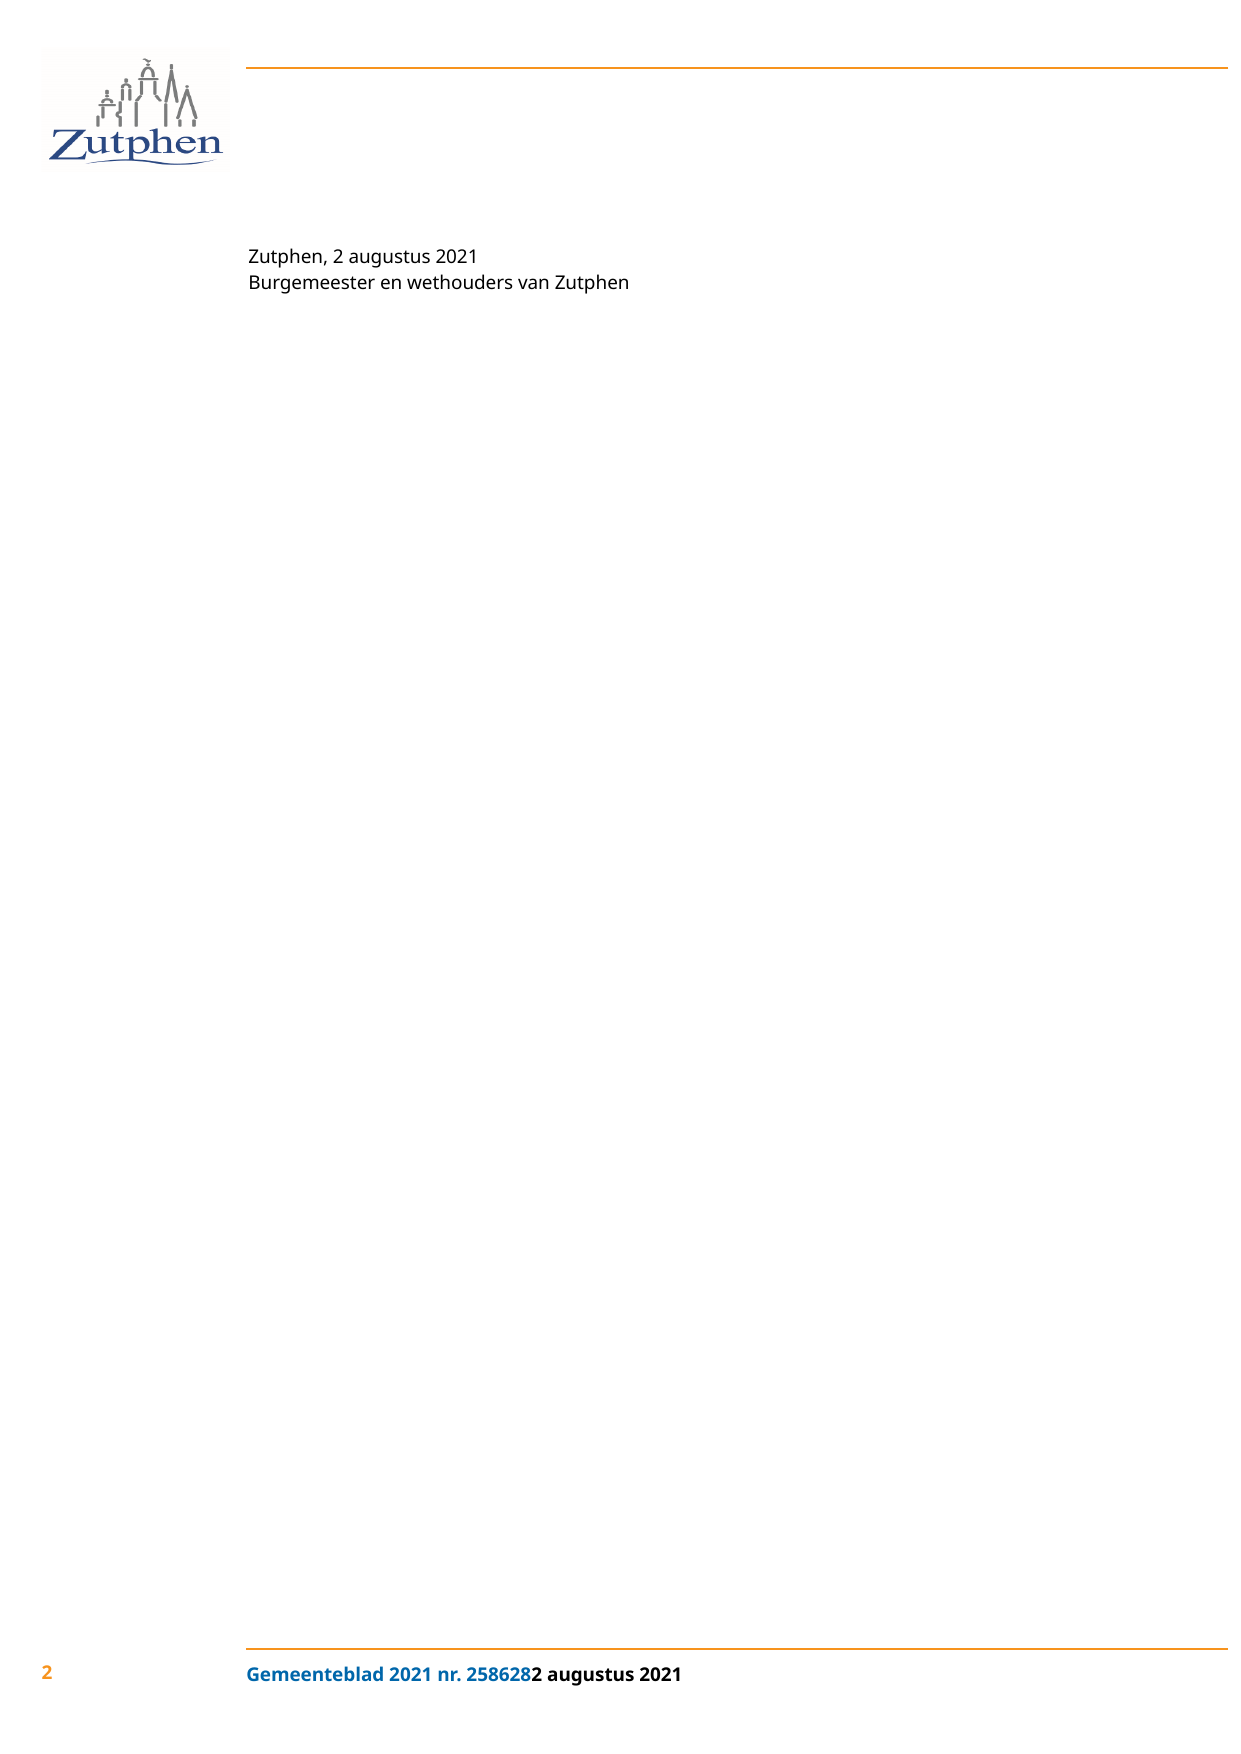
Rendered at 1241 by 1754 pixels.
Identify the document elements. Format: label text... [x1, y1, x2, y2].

picture [41, 47, 231, 172]
text Zutphen, 2 augustus 2021 [248, 243, 1152, 269]
text Burgemeester en wethouders van Zutphen [248, 269, 1152, 295]
